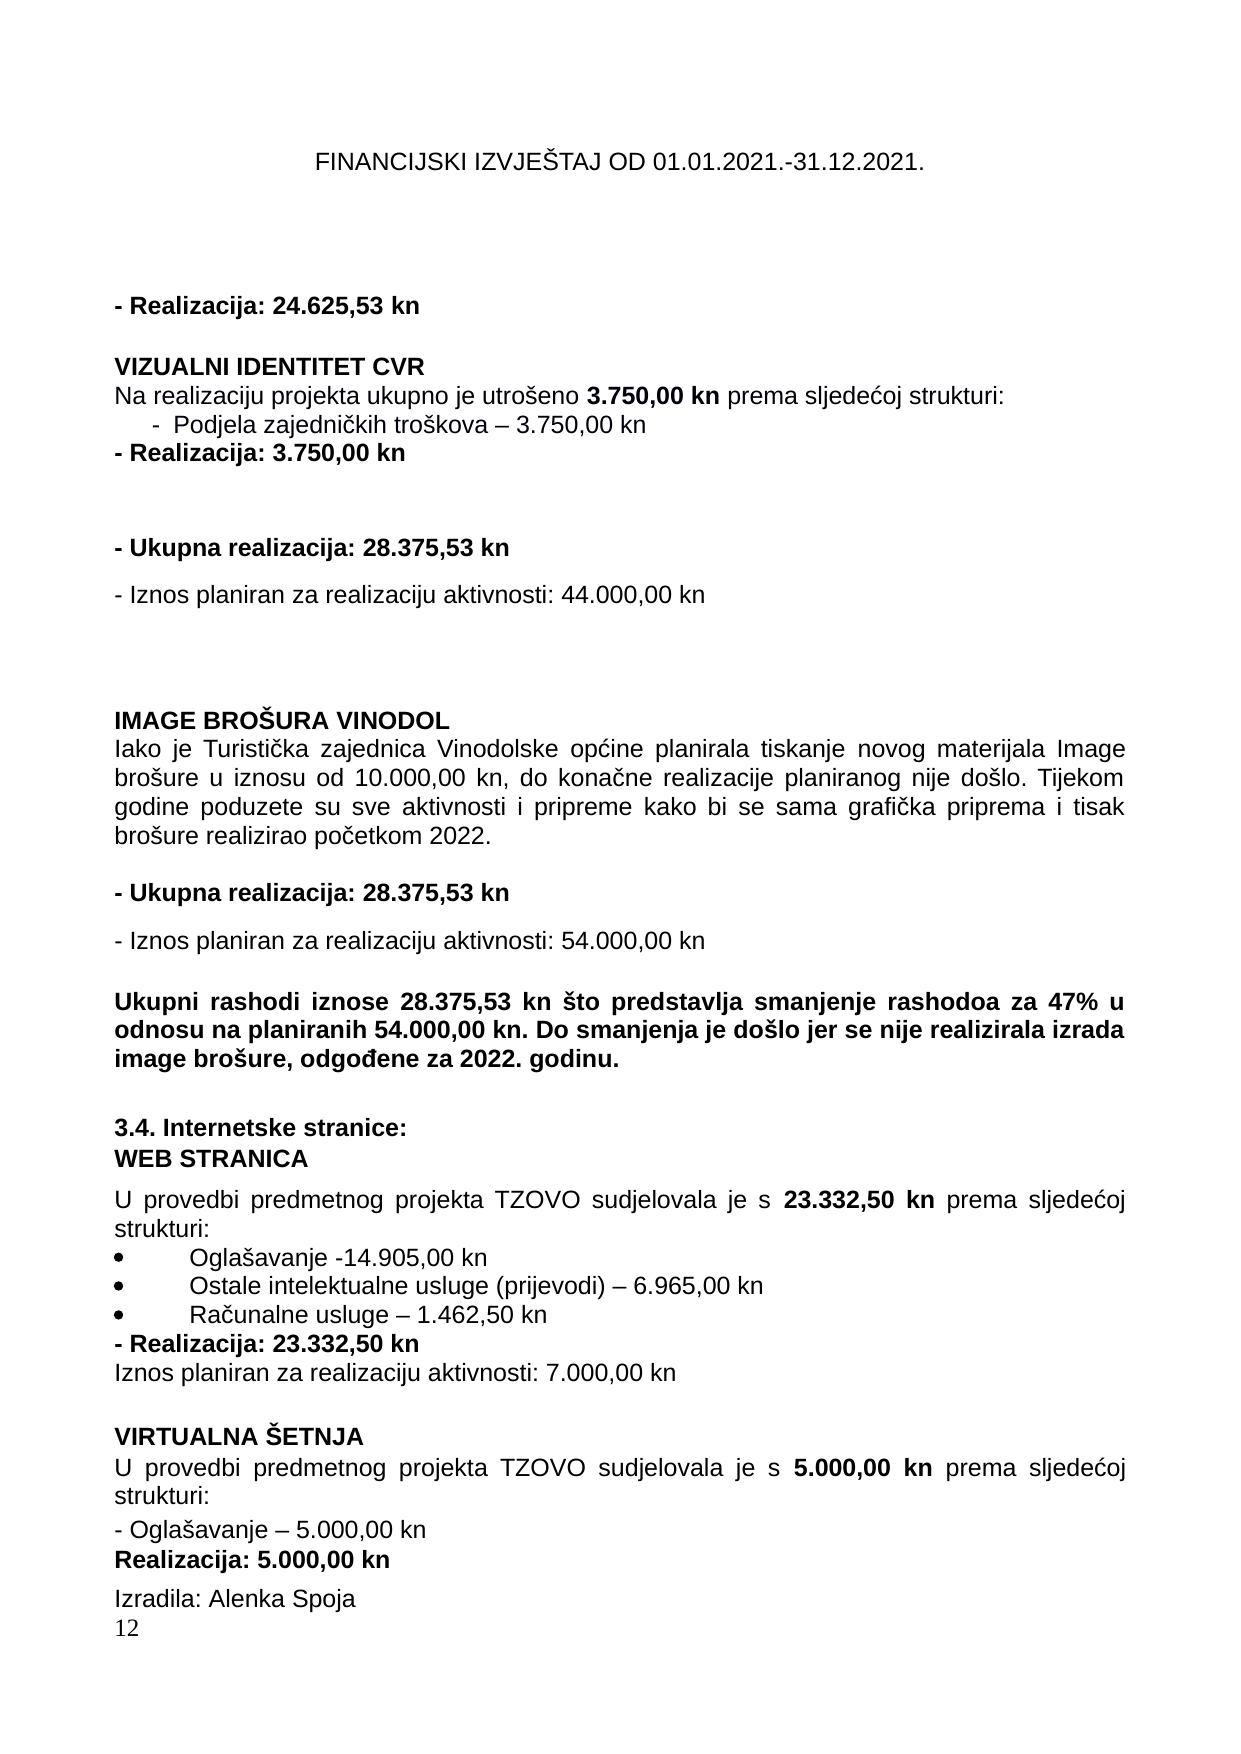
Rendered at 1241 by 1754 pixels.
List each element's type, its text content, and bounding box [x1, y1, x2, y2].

list Ostale intelektualne usluge (prijevodi) – 6.965,00 kn [114, 1271, 1126, 1300]
text IMAGE BROŠURA VINODOL [114, 706, 1126, 734]
text - Ukupna realizacija: 28.375,53 kn [114, 533, 1126, 562]
subtitle VIRTUALNA ŠETNJA [114, 1417, 1126, 1452]
text Iznos planiran za realizaciju aktivnosti: 7.000,00 kn [114, 1358, 1126, 1387]
text - Iznos planiran za realizaciju aktivnosti: 44.000,00 kn [114, 581, 1126, 609]
text Na realizaciju projekta ukupno je utrošeno 3.750,00 kn prema sljedećoj strukturi: [114, 381, 1126, 409]
text VIZUALNI IDENTITET CVR [114, 352, 1126, 381]
text Iako je Turistička zajednica Vinodolske općine planirala tiskanje novog materijala Image brošure u iznosu od 10.000,00 kn, do konačne realizacije planiranog nije došlo. Tijekom godine poduzete su sve aktivnosti i pripreme kako bi se sama grafička priprema i tisak brošure realizirao početkom 2022. [114, 734, 1126, 849]
text - Realizacija: 23.332,50 kn [114, 1329, 1126, 1358]
list Podjela zajedničkih troškova – 3.750,00 kn [152, 409, 1126, 438]
text WEB STRANICA [114, 1144, 1126, 1172]
text - Realizacija: 3.750,00 kn [114, 438, 1126, 467]
text U provedbi predmetnog projekta TZOVO sudjelovala je s 5.000,00 kn prema sljedećoj strukturi: [114, 1452, 1126, 1510]
text Realizacija: 5.000,00 kn [114, 1546, 1126, 1574]
text U provedbi predmetnog projekta TZOVO sudjelovala je s 23.332,50 kn prema sljedećoj strukturi: [114, 1185, 1126, 1242]
text - Realizacija: 24.625,53 kn [114, 291, 1126, 319]
text Ukupni rashodi iznose 28.375,53 kn što predstavlja smanjenje rashodoa za 47% u odnosu na planiranih 54.000,00 kn. Do smanjenja je došlo jer se nije realizirala izrada image brošure, odgođene za 2022. godinu. [114, 986, 1126, 1073]
list Računalne usluge – 1.462,50 kn [114, 1300, 1126, 1329]
list Oglašavanje -14.905,00 kn [114, 1242, 1126, 1271]
text - Ukupna realizacija: 28.375,53 kn [114, 878, 1126, 907]
text - Iznos planiran za realizaciju aktivnosti: 54.000,00 kn [114, 926, 1126, 954]
subtitle 3.4. Internetske stranice: [114, 1108, 1126, 1144]
subtitle - Oglašavanje – 5.000,00 kn [114, 1510, 1126, 1546]
